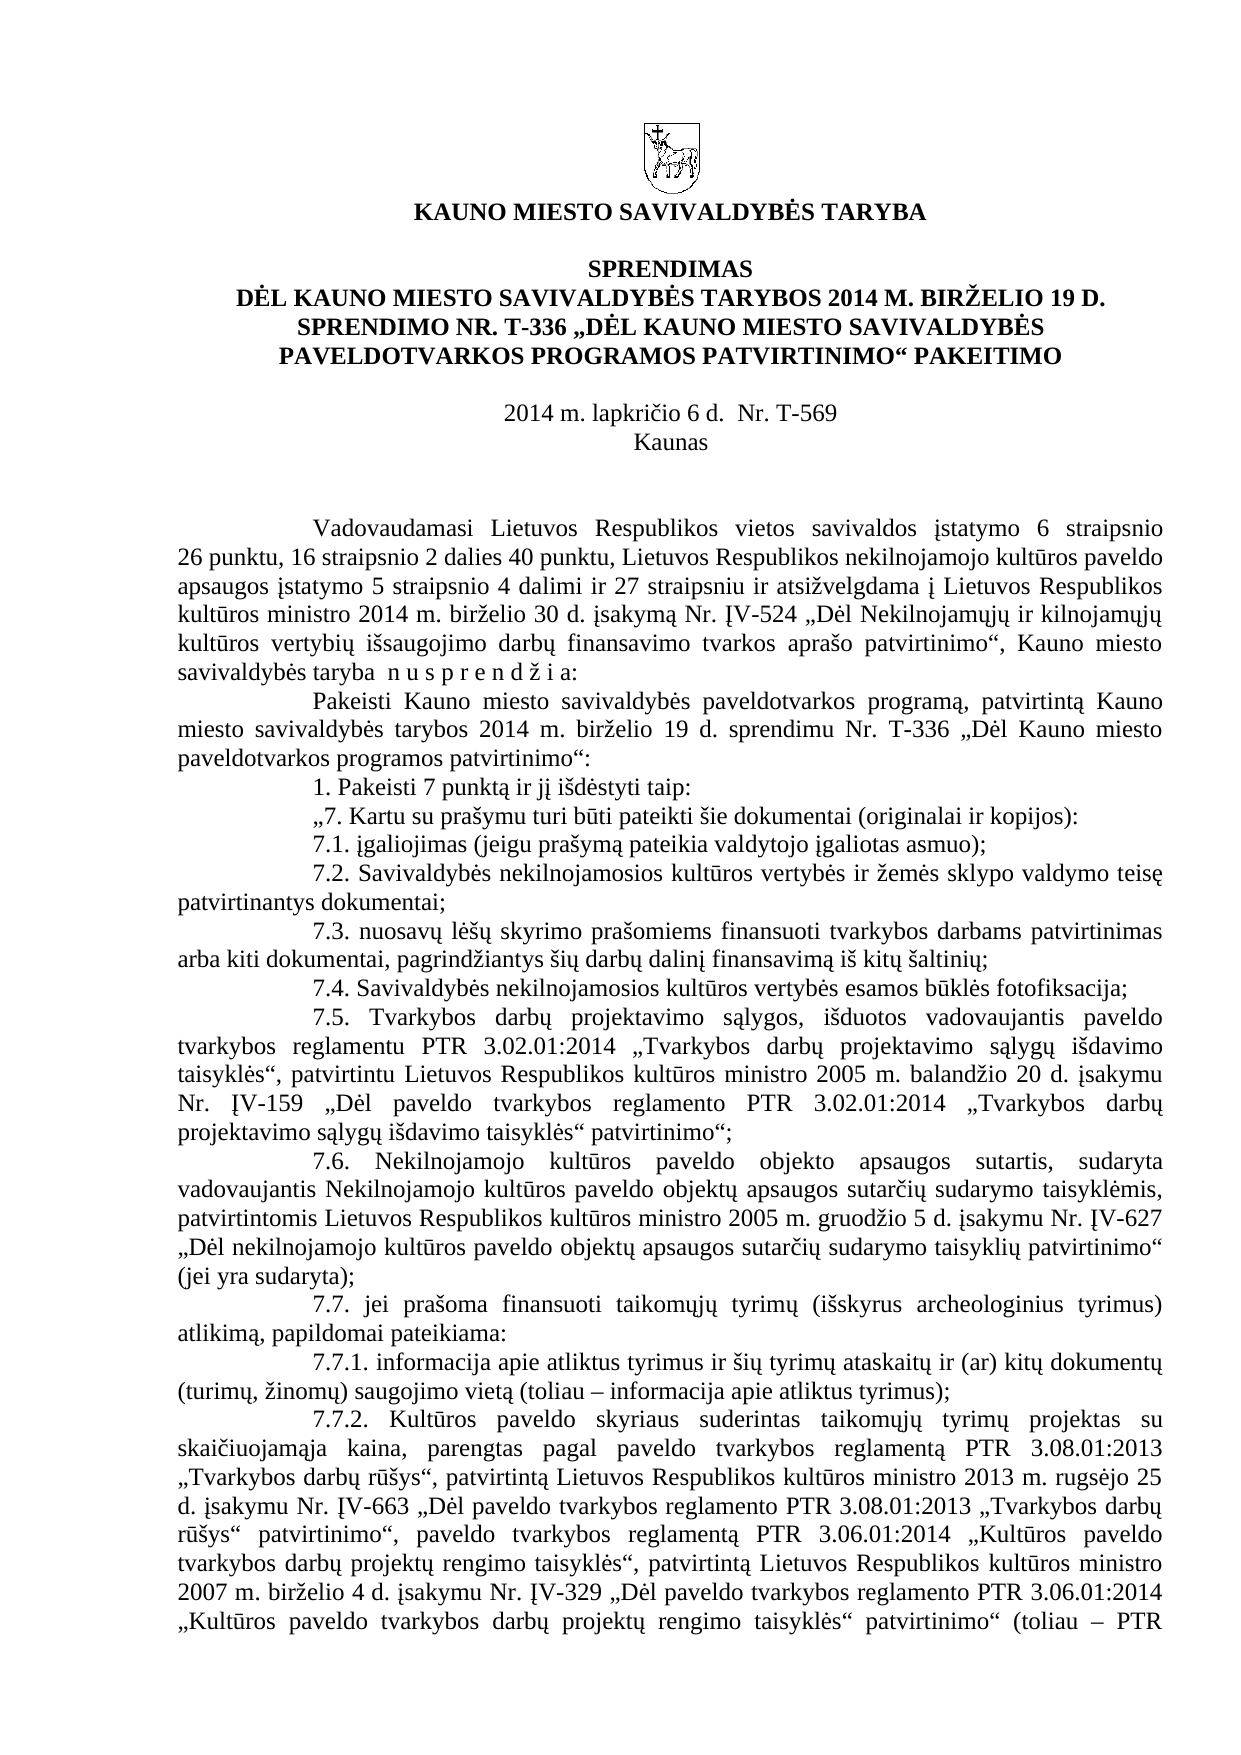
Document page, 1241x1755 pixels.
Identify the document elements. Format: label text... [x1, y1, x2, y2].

text KAUNO MIESTO SAVIVALDYBĖS TARYBA [177, 197, 1163, 226]
text 1. Pakeisti 7 punktą ir jį išdėstyti taip: [177, 772, 1163, 801]
text 7.7.1. informacija apie atliktus tyrimus ir šių tyrimų ataskaitų ir (ar) kitų dokumentų (turimų, žinomų) saugojimo vietą (toliau – informacija apie atliktus tyrimus); [177, 1347, 1163, 1404]
text 7.4. Savivaldybės nekilnojamosios kultūros vertybės esamos būklės fotofiksacija; [177, 973, 1163, 1002]
text Vadovaudamasi Lietuvos Respublikos vietos savivaldos įstatymo 6 straipsnio 26 punktu, 16 straipsnio 2 dalies 40 punktu, Lietuvos Respublikos nekilnojamojo kultūros paveldo apsaugos įstatymo 5 straipsnio 4 dalimi ir 27 straipsniu ir atsižvelgdama į Lietuvos Respublikos kultūros ministro 2014 m. birželio 30 d. įsakymą Nr. ĮV-524 „Dėl Nekilnojamųjų ir kilnojamųjų kultūros vertybių išsaugojimo darbų finansavimo tvarkos aprašo patvirtinimo“, Kauno miesto savivaldybės taryba n u s p r e n d ž i a: [177, 513, 1163, 686]
text 7.3. nuosavų lėšų skyrimo prašomiems finansuoti tvarkybos darbams patvirtinimas arba kiti dokumentai, pagrindžiantys šių darbų dalinį finansavimą iš kitų šaltinių; [177, 916, 1163, 973]
text 7.6. Nekilnojamojo kultūros paveldo objekto apsaugos sutartis, sudaryta vadovaujantis Nekilnojamojo kultūros paveldo objektų apsaugos sutarčių sudarymo taisyklėmis, patvirtintomis Lietuvos Respublikos kultūros ministro 2005 m. gruodžio 5 d. įsakymu Nr. ĮV-627 „Dėl nekilnojamojo kultūros paveldo objektų apsaugos sutarčių sudarymo taisyklių patvirtinimo“ (jei yra sudaryta); [177, 1146, 1163, 1289]
text 7.7.2. Kultūros paveldo skyriaus suderintas taikomųjų tyrimų projektas su skaičiuojamąja kaina, parengtas pagal paveldo tvarkybos reglamentą PTR 3.08.01:2013 „Tvarkybos darbų rūšys“, patvirtintą Lietuvos Respublikos kultūros ministro 2013 m. rugsėjo 25 d. įsakymu Nr. ĮV-663 „Dėl paveldo tvarkybos reglamento PTR 3.08.01:2013 „Tvarkybos darbų rūšys“ patvirtinimo“, paveldo tvarkybos reglamentą PTR 3.06.01:2014 „Kultūros paveldo tvarkybos darbų projektų rengimo taisyklės“, patvirtintą Lietuvos Respublikos kultūros ministro 2007 m. birželio 4 d. įsakymu Nr. ĮV-329 „Dėl paveldo tvarkybos reglamento PTR 3.06.01:2014 „Kultūros paveldo tvarkybos darbų projektų rengimo taisyklės“ patvirtinimo“ (toliau – PTR [177, 1404, 1163, 1634]
text Kaunas [178, 427, 1163, 456]
text 7.2. Savivaldybės nekilnojamosios kultūros vertybės ir žemės sklypo valdymo teisę patvirtinantys dokumentai; [177, 858, 1163, 916]
text DĖL KAUNO MIESTO SAVIVALDYBĖS TARYBOS 2014 M. BIRŽELIO 19 D. SPRENDIMO NR. T-336 „DĖL KAUNO MIESTO SAVIVALDYBĖS PAVELDOTVARKOS PROGRAMOS PATVIRTINIMO“ PAKEITIMO [178, 283, 1163, 369]
text 7.5. Tvarkybos darbų projektavimo sąlygos, išduotos vadovaujantis paveldo tvarkybos reglamentu PTR 3.02.01:2014 „Tvarkybos darbų projektavimo sąlygų išdavimo taisyklės“, patvirtintu Lietuvos Respublikos kultūros ministro 2005 m. balandžio 20 d. įsakymu Nr. ĮV-159 „Dėl paveldo tvarkybos reglamento PTR 3.02.01:2014 „Tvarkybos darbų projektavimo sąlygų išdavimo taisyklės“ patvirtinimo“; [177, 1002, 1163, 1146]
text 2014 m. lapkričio 6 d. Nr. T-569 [177, 398, 1163, 427]
text „7. Kartu su prašymu turi būti pateikti šie dokumentai (originalai ir kopijos): [177, 801, 1163, 829]
text Pakeisti Kauno miesto savivaldybės paveldotvarkos programą, patvirtintą Kauno miesto savivaldybės tarybos 2014 m. birželio 19 d. sprendimu Nr. T-336 „Dėl Kauno miesto paveldotvarkos programos patvirtinimo“: [177, 686, 1163, 772]
text 7.7. jei prašoma finansuoti taikomųjų tyrimų (išskyrus archeologinius tyrimus) atlikimą, papildomai pateikiama: [177, 1289, 1163, 1347]
text 7.1. įgaliojimas (jeigu prašymą pateikia valdytojo įgaliotas asmuo); [177, 829, 1163, 858]
text SPRENDIMAS [177, 254, 1163, 283]
